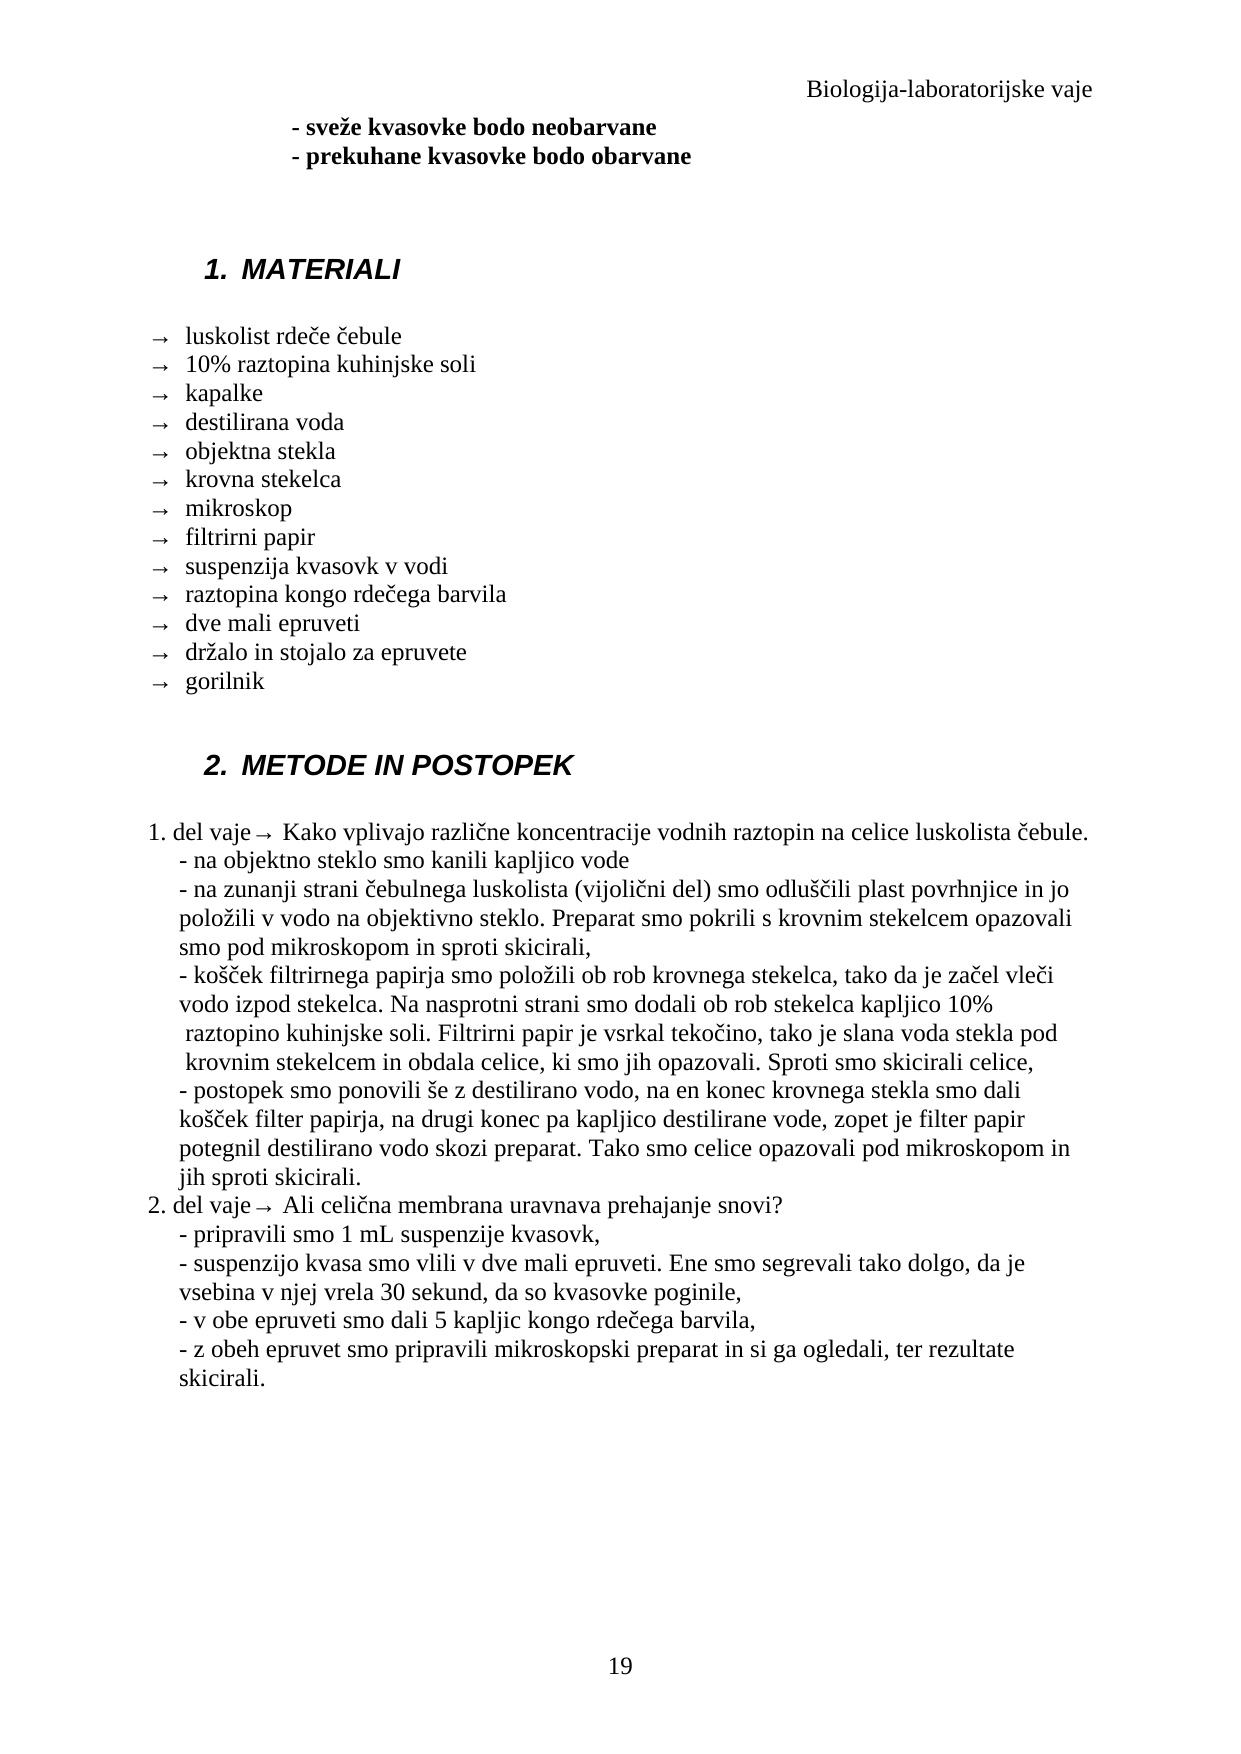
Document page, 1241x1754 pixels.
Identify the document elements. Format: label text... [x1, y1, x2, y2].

text - pripravili smo 1 mL suspenzije kvasovk, [148, 1219, 1092, 1248]
text smo pod mikroskopom in sproti skicirali, [148, 932, 1092, 961]
text → suspenzija kvasovk v vodi [148, 551, 1092, 579]
text → gorilnik [148, 666, 1092, 694]
text → krovna stekelca [148, 464, 1092, 493]
text - v obe epruveti smo dali 5 kapljic kongo rdečega barvila, [148, 1306, 1092, 1334]
text vsebina v njej vrela 30 sekund, da so kvasovke poginile, [148, 1277, 1092, 1306]
text potegnil destilirano vodo skozi preparat. Tako smo celice opazovali pod mikroskopom in [148, 1133, 1092, 1162]
text - prekuhane kvasovke bodo obarvane [148, 141, 1092, 170]
text → 10% raztopina kuhinjske soli [148, 349, 1092, 378]
text - z obeh epruvet smo pripravili mikroskopski preparat in si ga ogledali, ter rezultate [148, 1334, 1092, 1363]
text 2. del vaje→ Ali celična membrana uravnava prehajanje snovi? [148, 1191, 1092, 1219]
text raztopino kuhinjske soli. Filtrirni papir je vsrkal tekočino, tako je slana voda stekla pod [148, 1018, 1092, 1047]
text - suspenzijo kvasa smo vlili v dve mali epruveti. Ene smo segrevali tako dolgo, da je [148, 1248, 1092, 1277]
text vodo izpod stekelca. Na nasprotni strani smo dodali ob rob stekelca kapljico 10% [148, 989, 1092, 1018]
text jih sproti skicirali. [148, 1162, 1092, 1191]
text - na objektno steklo smo kanili kapljico vode [148, 846, 1092, 874]
text košček filter papirja, na drugi konec pa kapljico destilirane vode, zopet je filter papir [148, 1104, 1092, 1133]
text → dve mali epruveti [148, 608, 1092, 637]
text → mikroskop [148, 493, 1092, 522]
text - sveže kvasovke bodo neobarvane [148, 112, 1092, 141]
text → luskolist rdeče čebule [148, 321, 1092, 349]
text → destilirana voda [148, 407, 1092, 436]
text 1. del vaje→ Kako vplivajo različne koncentracije vodnih raztopin na celice luskolista čebule. [148, 817, 1092, 846]
subtitle MATERIALI [204, 252, 1092, 286]
text → filtrirni papir [148, 522, 1092, 551]
text → raztopina kongo rdečega barvila [148, 579, 1092, 608]
text - na zunanji strani čebulnega luskolista (vijolični del) smo odluščili plast povrhnjice in jo [148, 874, 1092, 903]
text - postopek smo ponovili še z destilirano vodo, na en konec krovnega stekla smo dali [148, 1076, 1092, 1104]
text skicirali. [148, 1363, 1092, 1392]
text krovnim stekelcem in obdala celice, ki smo jih opazovali. Sproti smo skicirali celice, [148, 1047, 1092, 1076]
text → objektna stekla [148, 436, 1092, 464]
text položili v vodo na objektivno steklo. Preparat smo pokrili s krovnim stekelcem opazovali [148, 903, 1092, 932]
subtitle METODE IN POSTOPEK [204, 748, 1092, 782]
text → držalo in stojalo za epruvete [148, 637, 1092, 666]
text - košček filtrirnega papirja smo položili ob rob krovnega stekelca, tako da je začel vleči [148, 961, 1092, 989]
text → kapalke [148, 378, 1092, 407]
